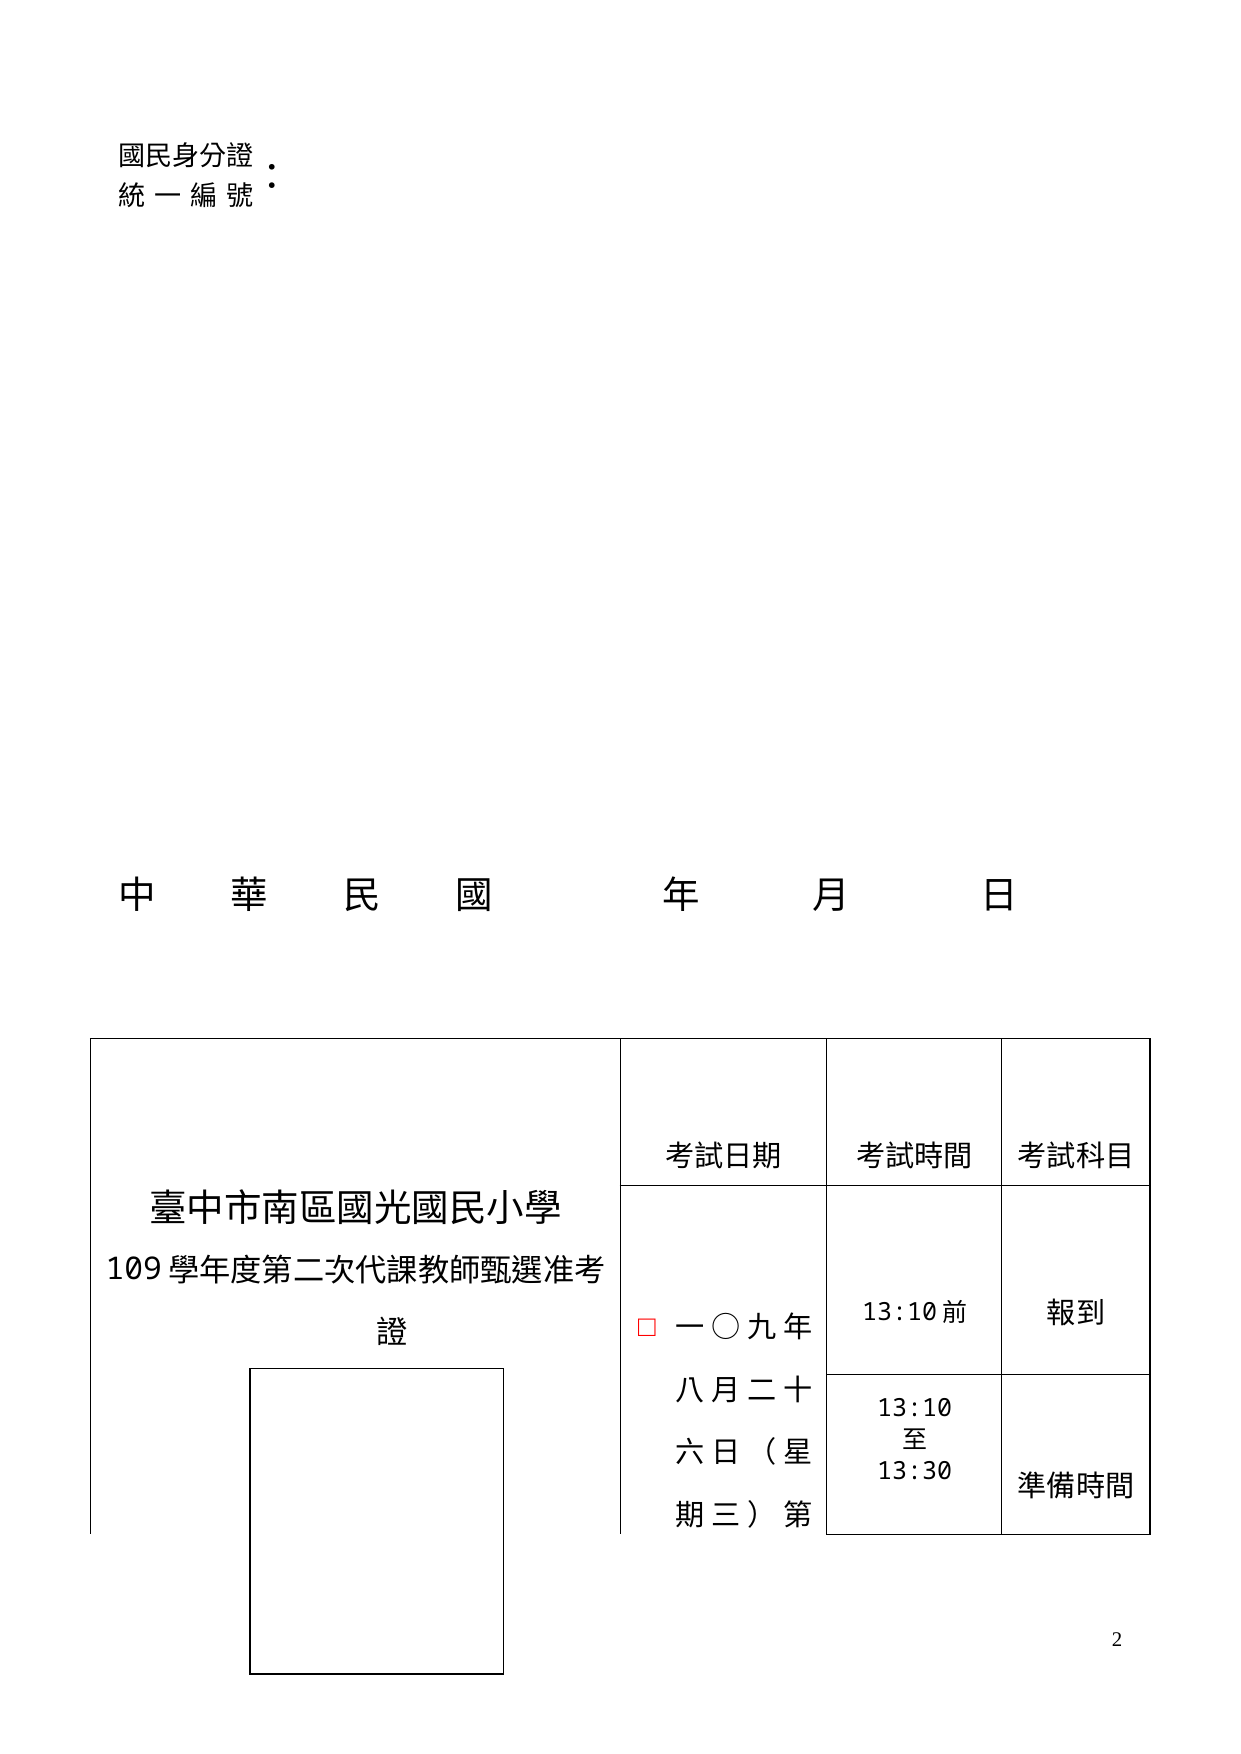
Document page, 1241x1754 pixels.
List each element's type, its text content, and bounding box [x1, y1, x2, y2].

text 中 華 民 國 年 月 日 [118, 851, 1122, 913]
table_header 考試日期 [621, 1039, 826, 1185]
table_cell 13:10 至 13:30 [827, 1375, 1001, 1533]
text 國民身分證統一編號： [118, 101, 1122, 226]
table_cell 準備時間 [1002, 1375, 1149, 1533]
table_cell 13:10前 [827, 1186, 1001, 1374]
table_cell 一○九年八月二十六日（星期三）第三次招考 一○九年八月二十四日（星期一）第二次招考 一○九年八月二十日（星期四）第一次招考 [621, 1186, 826, 1533]
table_header 考試科目 [1002, 1039, 1149, 1185]
table_cell 報到 [1002, 1186, 1149, 1374]
table_header 考試時間 [827, 1039, 1001, 1185]
table_header 臺中市南區國光國民小學 109學年度第二次代課教師甄選准考證 甄選類別： 代課教師:普通班科任 編號： 姓名： [91, 1039, 620, 1533]
